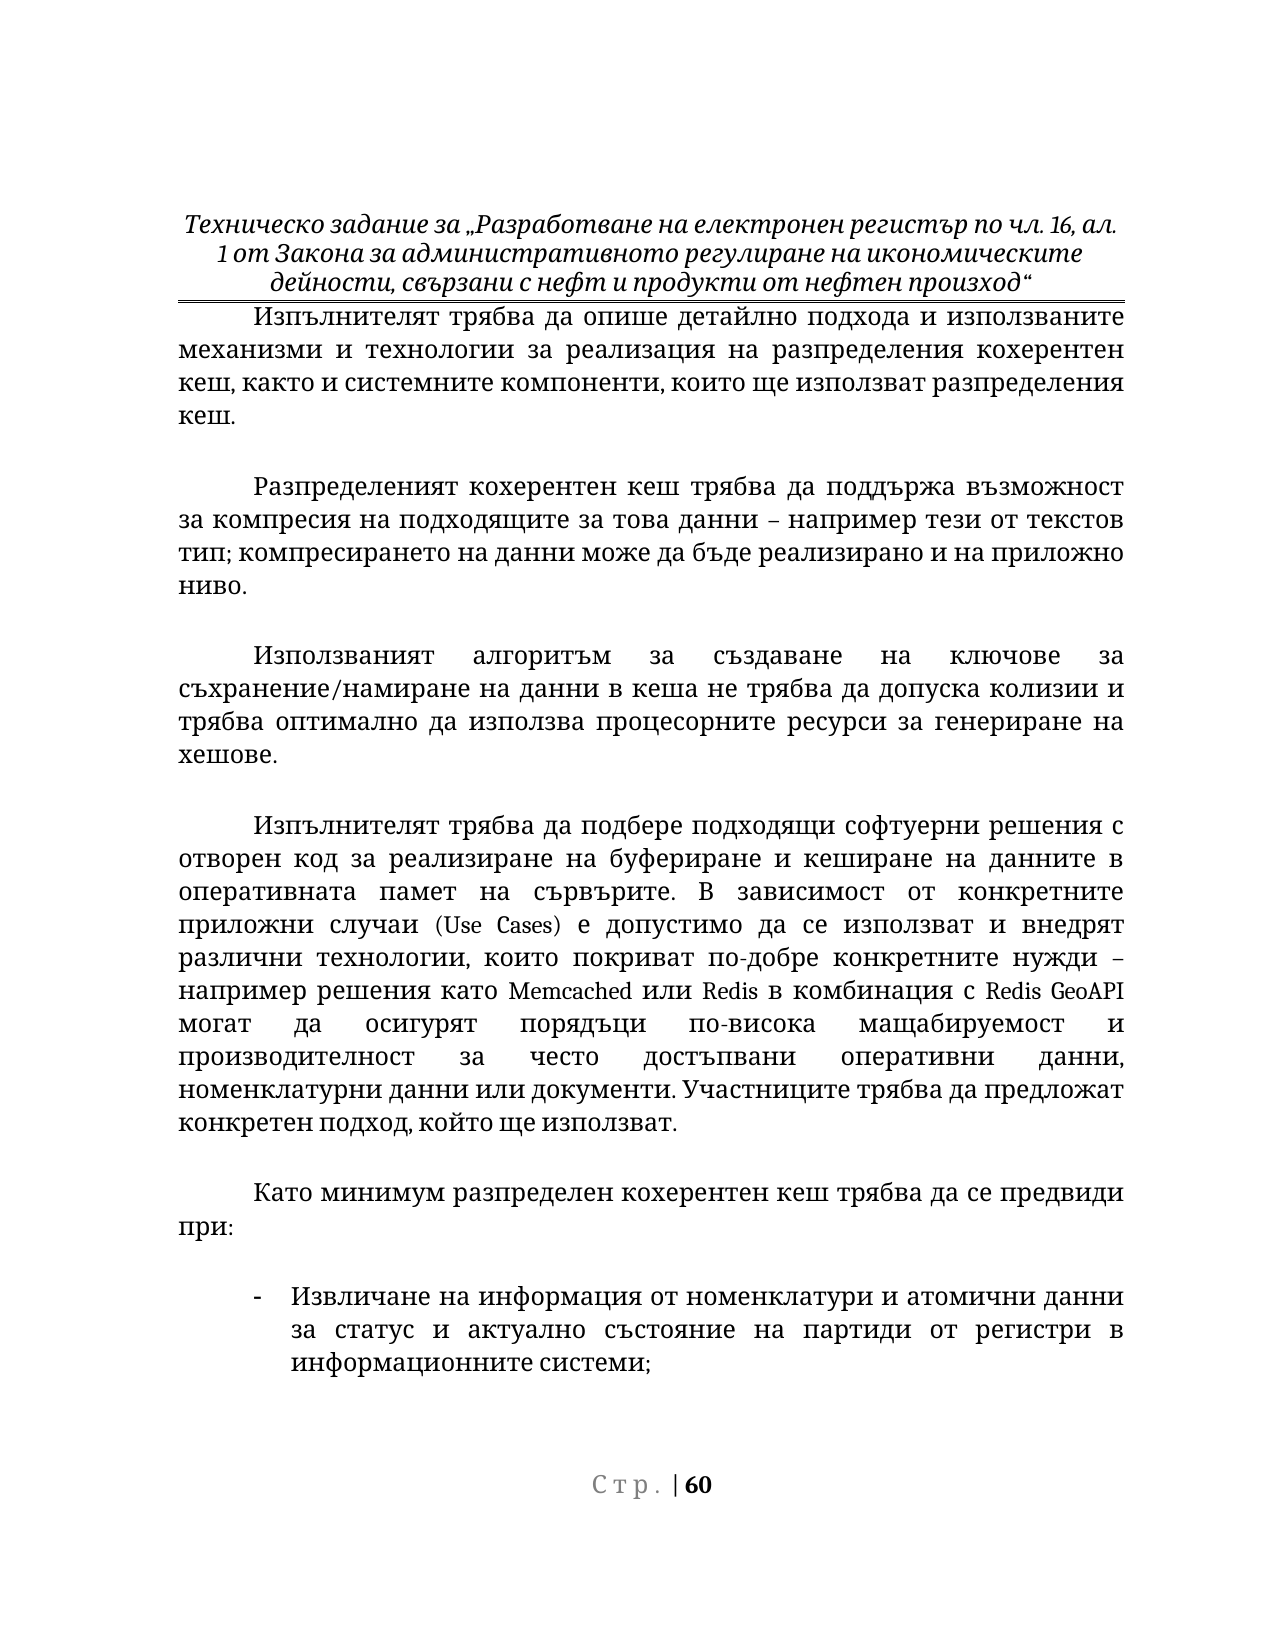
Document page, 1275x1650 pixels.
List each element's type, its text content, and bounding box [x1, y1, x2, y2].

text Като минимум разпределен кохерентен кеш трябва да се предвиди при: [178, 1179, 1125, 1241]
text Разпределеният кохерентен кеш трябва да поддържа възможност за компресия на подходящите за това данни – например тези от текстов тип; компресирането на данни може да бъде реализирано и на приложно ниво. [178, 472, 1125, 600]
list Извличане на информация от номенклатури и атомични данни за статус и актуално състояние на партиди от регистри в информационните системи; [253, 1283, 1125, 1378]
text Използваният алгоритъм за създаване на ключове за съхранение/намиране на данни в кеша не трябва да допуска колизии и трябва оптимално да използва процесорните ресурси за генериране на хешове. [178, 642, 1125, 770]
text Изпълнителят трябва да подбере подходящи софтуерни решения с отворен код за реализиране на буфериране и кеширане на данните в оперативната памет на сървърите. В зависимост от конкретните приложни случаи (Use Cases) е допустимо да се използват и внедрят различни технологии, които покриват по-добре конкретните нужди – например решения като Memcached или Redis в комбинация с Redis GeoAPI могат да осигурят порядъци по-висока мащабируемост и производителност за често достъпвани оперативни данни, номенклатурни данни или документи. Участниците трябва да предложат конкретен подход, който ще използват. [178, 812, 1125, 1138]
text Изпълнителят трябва да опише детайлно подхода и използваните механизми и технологии за реализация на разпределения кохерентен кеш, както и системните компоненти, които ще използват разпределения кеш. [178, 303, 1125, 431]
